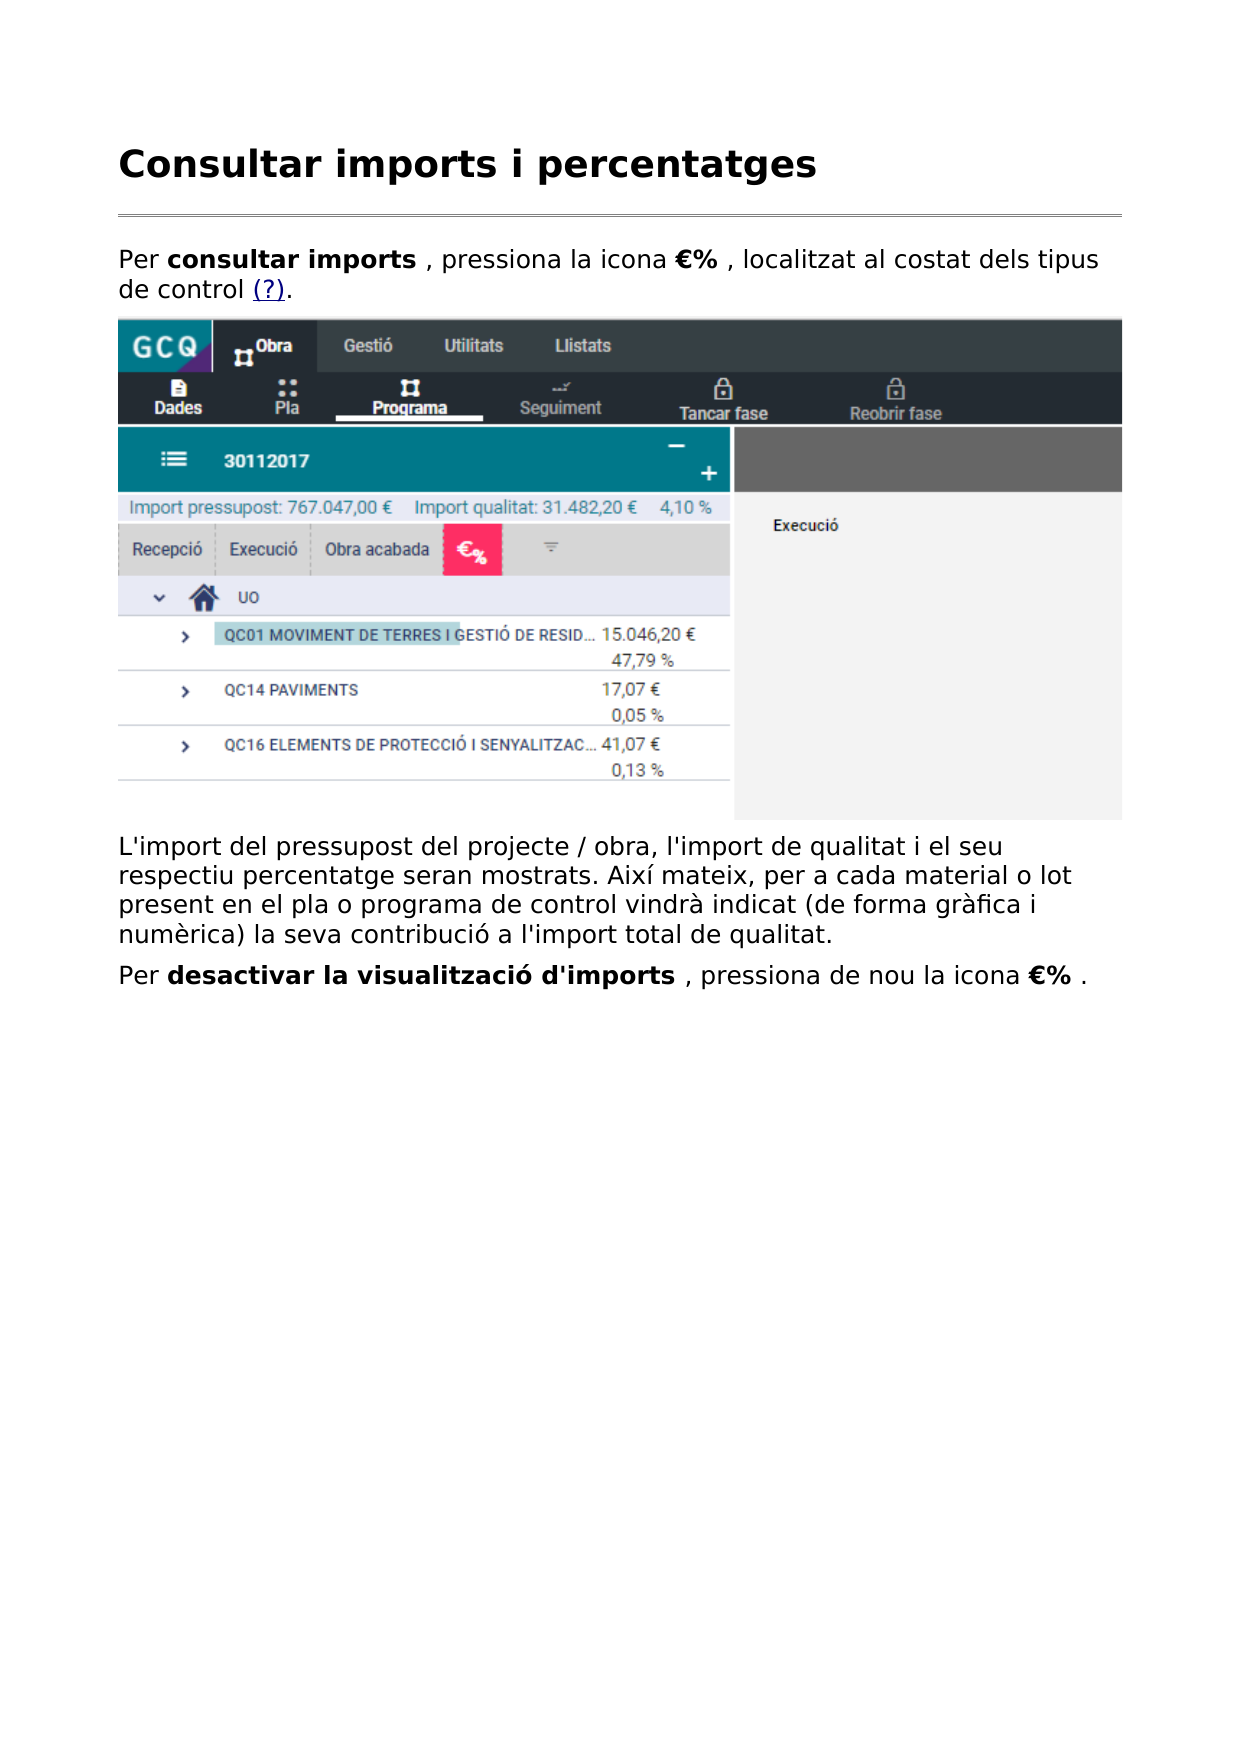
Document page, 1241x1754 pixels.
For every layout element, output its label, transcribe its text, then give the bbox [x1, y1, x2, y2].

text Per consultar imports , pressiona la icona €% , localitzat al costat dels tipus de control (?). [118, 246, 1122, 304]
picture [118, 316, 1123, 820]
subtitle Consultar imports i percentatges [118, 143, 1122, 187]
text Per desactivar la visualització d'imports , pressiona de nou la icona €% . [118, 961, 1122, 991]
text L'import del pressupost del projecte / obra, l'import de qualitat i el seu respectiu percentatge seran mostrats. Així mateix, per a cada material o lot present en el pla o programa de control vindrà indicat (de forma gràfica i numèrica) la seva contribució a l'import total de qualitat. [118, 832, 1122, 949]
